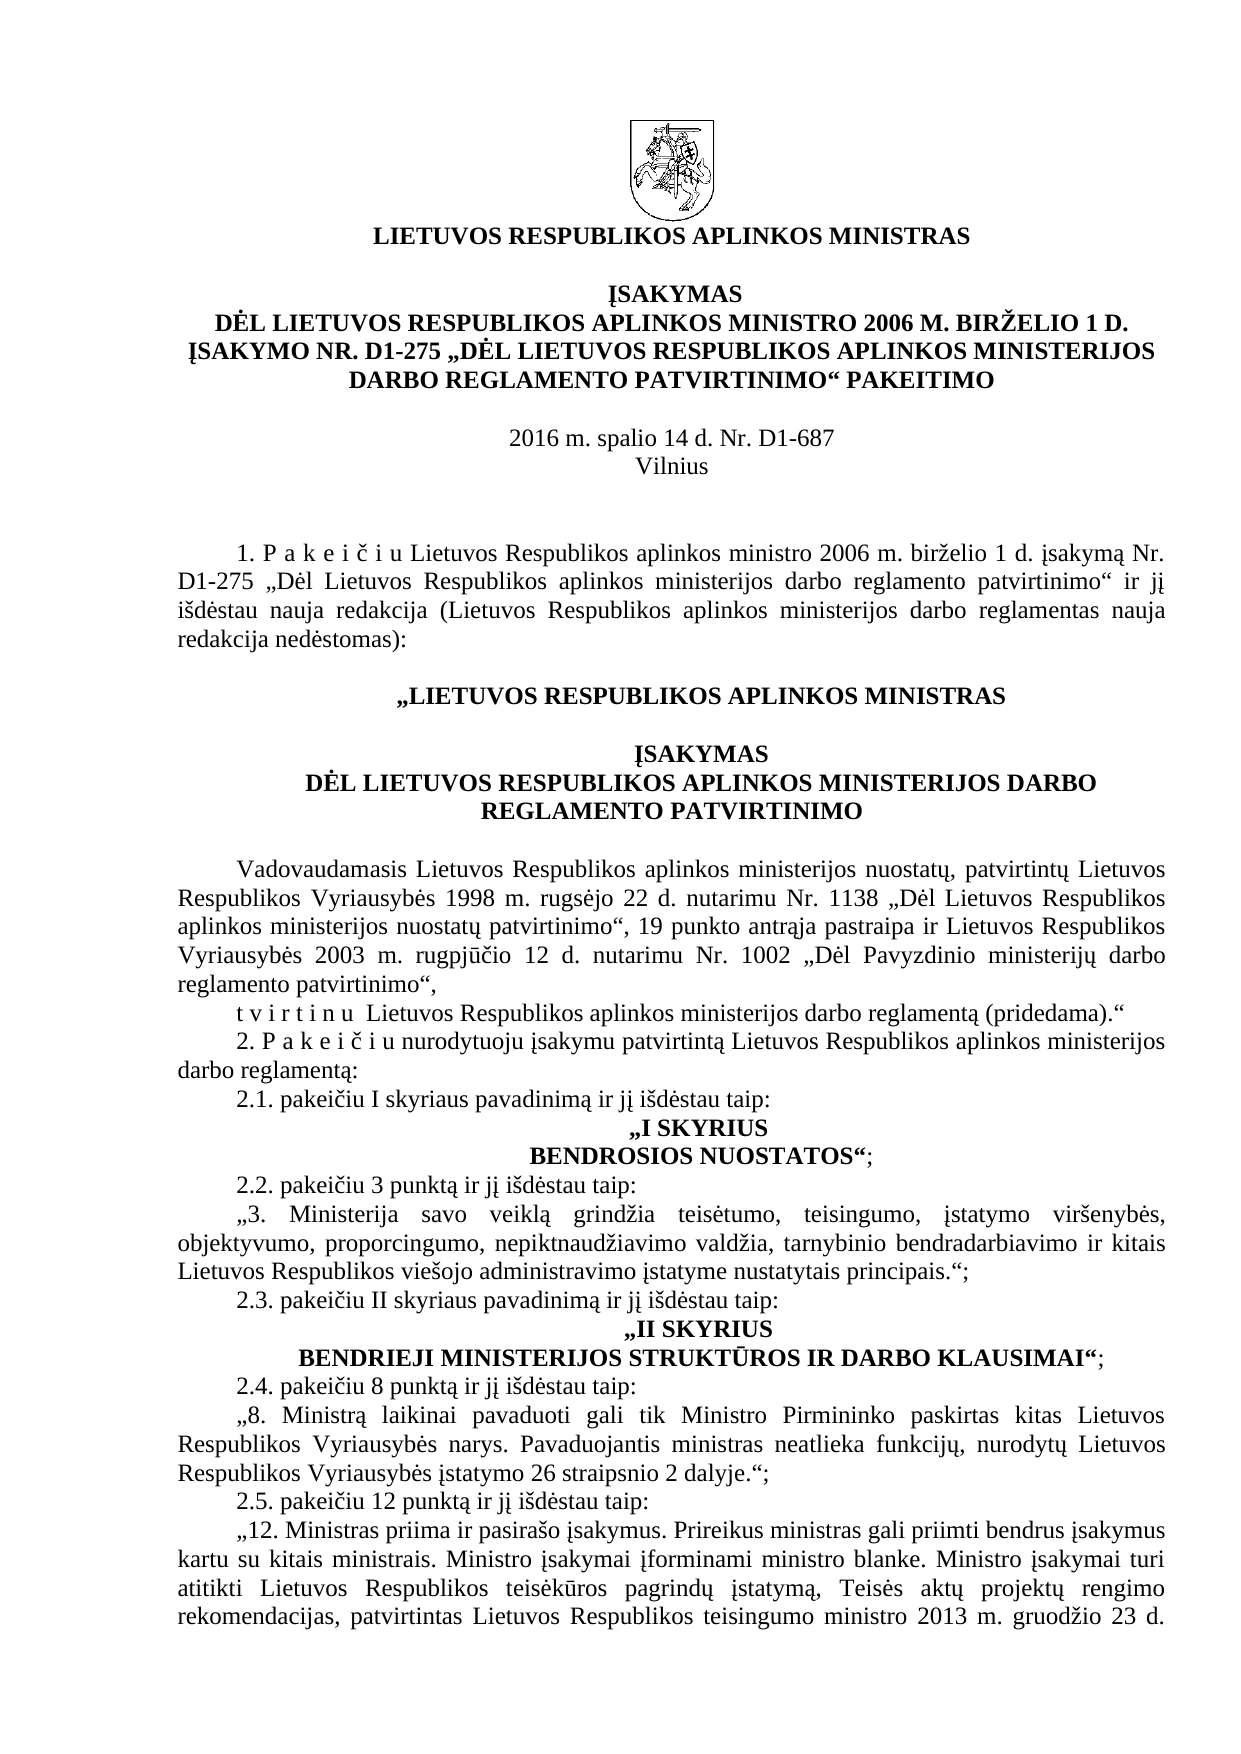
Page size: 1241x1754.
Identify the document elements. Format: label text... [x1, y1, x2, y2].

text 2. P a k e i č i u nurodytuoju įsakymu patvirtintą Lietuvos Respublikos aplinkos ministerijos darbo reglamentą: [177, 1026, 1166, 1084]
text BENDRIEJI MINISTERIJOS STRUKTŪROS IR DARBO KLAUSIMAI“; [177, 1343, 1166, 1371]
text ĮSAKYMAS [177, 279, 1166, 308]
text DĖL LIETUVOS RESPUBLIKOS APLINKOS MINISTERIJOS DARBO REGLAMENTO PATVIRTINIMO [177, 768, 1166, 825]
text BENDROSIOS NUOSTATOS“; [177, 1141, 1166, 1170]
text „12. Ministras priima ir pasirašo įsakymus. Prireikus ministras gali priimti bendrus įsakymus kartu su kitais ministrais. Ministro įsakymai įforminami ministro blanke. Ministro įsakymai turi atitikti Lietuvos Respublikos teisėkūros pagrindų įstatymą, Teisės aktų projektų rengimo rekomendacijas, patvirtintas Lietuvos Respublikos teisingumo ministro 2013 m. gruodžio 23 d. [177, 1515, 1166, 1630]
text 2.1. pakeičiu I skyriaus pavadinimą ir jį išdėstau taip: [177, 1084, 1166, 1113]
text 1. P a k e i č i u Lietuvos Respublikos aplinkos ministro 2006 m. birželio 1 d. įsakymą Nr. D1-275 „Dėl Lietuvos Respublikos aplinkos ministerijos darbo reglamento patvirtinimo“ ir jį išdėstau nauja redakcija (Lietuvos Respublikos aplinkos ministerijos darbo reglamentas nauja redakcija nedėstomas): [177, 538, 1166, 653]
text Vilnius [177, 451, 1166, 509]
text „II SKYRIUS [177, 1314, 1166, 1343]
text LIETUVOS RESPUBLIKOS APLINKOS MINISTRAS [177, 221, 1166, 250]
text 2.4. pakeičiu 8 punktą ir jį išdėstau taip: [177, 1371, 1166, 1400]
text „3. Ministerija savo veiklą grindžia teisėtumo, teisingumo, įstatymo viršenybės, objektyvumo, proporcingumo, nepiktnaudžiavimo valdžia, tarnybinio bendradarbiavimo ir kitais Lietuvos Respublikos viešojo administravimo įstatyme nustatytais principais.“; [177, 1199, 1166, 1285]
text ĮSAKYMAS [177, 739, 1166, 768]
text t v i r t i n u Lietuvos Respublikos aplinkos ministerijos darbo reglamentą (pridedama).“ [177, 998, 1166, 1026]
text „I SKYRIUS [177, 1113, 1166, 1141]
text 2.3. pakeičiu II skyriaus pavadinimą ir jį išdėstau taip: [177, 1285, 1166, 1314]
text „LIETUVOS RESPUBLIKOS APLINKOS MINISTRAS [177, 681, 1166, 710]
text DĖL LIETUVOS RESPUBLIKOS APLINKOS MINISTRO 2006 M. BIRŽELIO 1 D. ĮSAKYMO NR. D1-275 „DĖL LIETUVOS RESPUBLIKOS APLINKOS MINISTERIJOS DARBO REGLAMENTO PATVIRTINIMO“ PAKEITIMO [177, 308, 1166, 394]
text Vadovaudamasis Lietuvos Respublikos aplinkos ministerijos nuostatų, patvirtintų Lietuvos Respublikos Vyriausybės 1998 m. rugsėjo 22 d. nutarimu Nr. 1138 „Dėl Lietuvos Respublikos aplinkos ministerijos nuostatų patvirtinimo“, 19 punkto antrąja pastraipa ir Lietuvos Respublikos Vyriausybės 2003 m. rugpjūčio 12 d. nutarimu Nr. 1002 „Dėl Pavyzdinio ministerijų darbo reglamento patvirtinimo“, [177, 854, 1166, 998]
text 2.5. pakeičiu 12 punktą ir jį išdėstau taip: [177, 1486, 1166, 1515]
text „8. Ministrą laikinai pavaduoti gali tik Ministro Pirmininko paskirtas kitas Lietuvos Respublikos Vyriausybės narys. Pavaduojantis ministras neatlieka funkcijų, nurodytų Lietuvos Respublikos Vyriausybės įstatymo 26 straipsnio 2 dalyje.“; [177, 1400, 1166, 1486]
text 2.2. pakeičiu 3 punktą ir jį išdėstau taip: [177, 1170, 1166, 1199]
text 2016 m. spalio 14 d. Nr. D1-687 [177, 423, 1166, 451]
